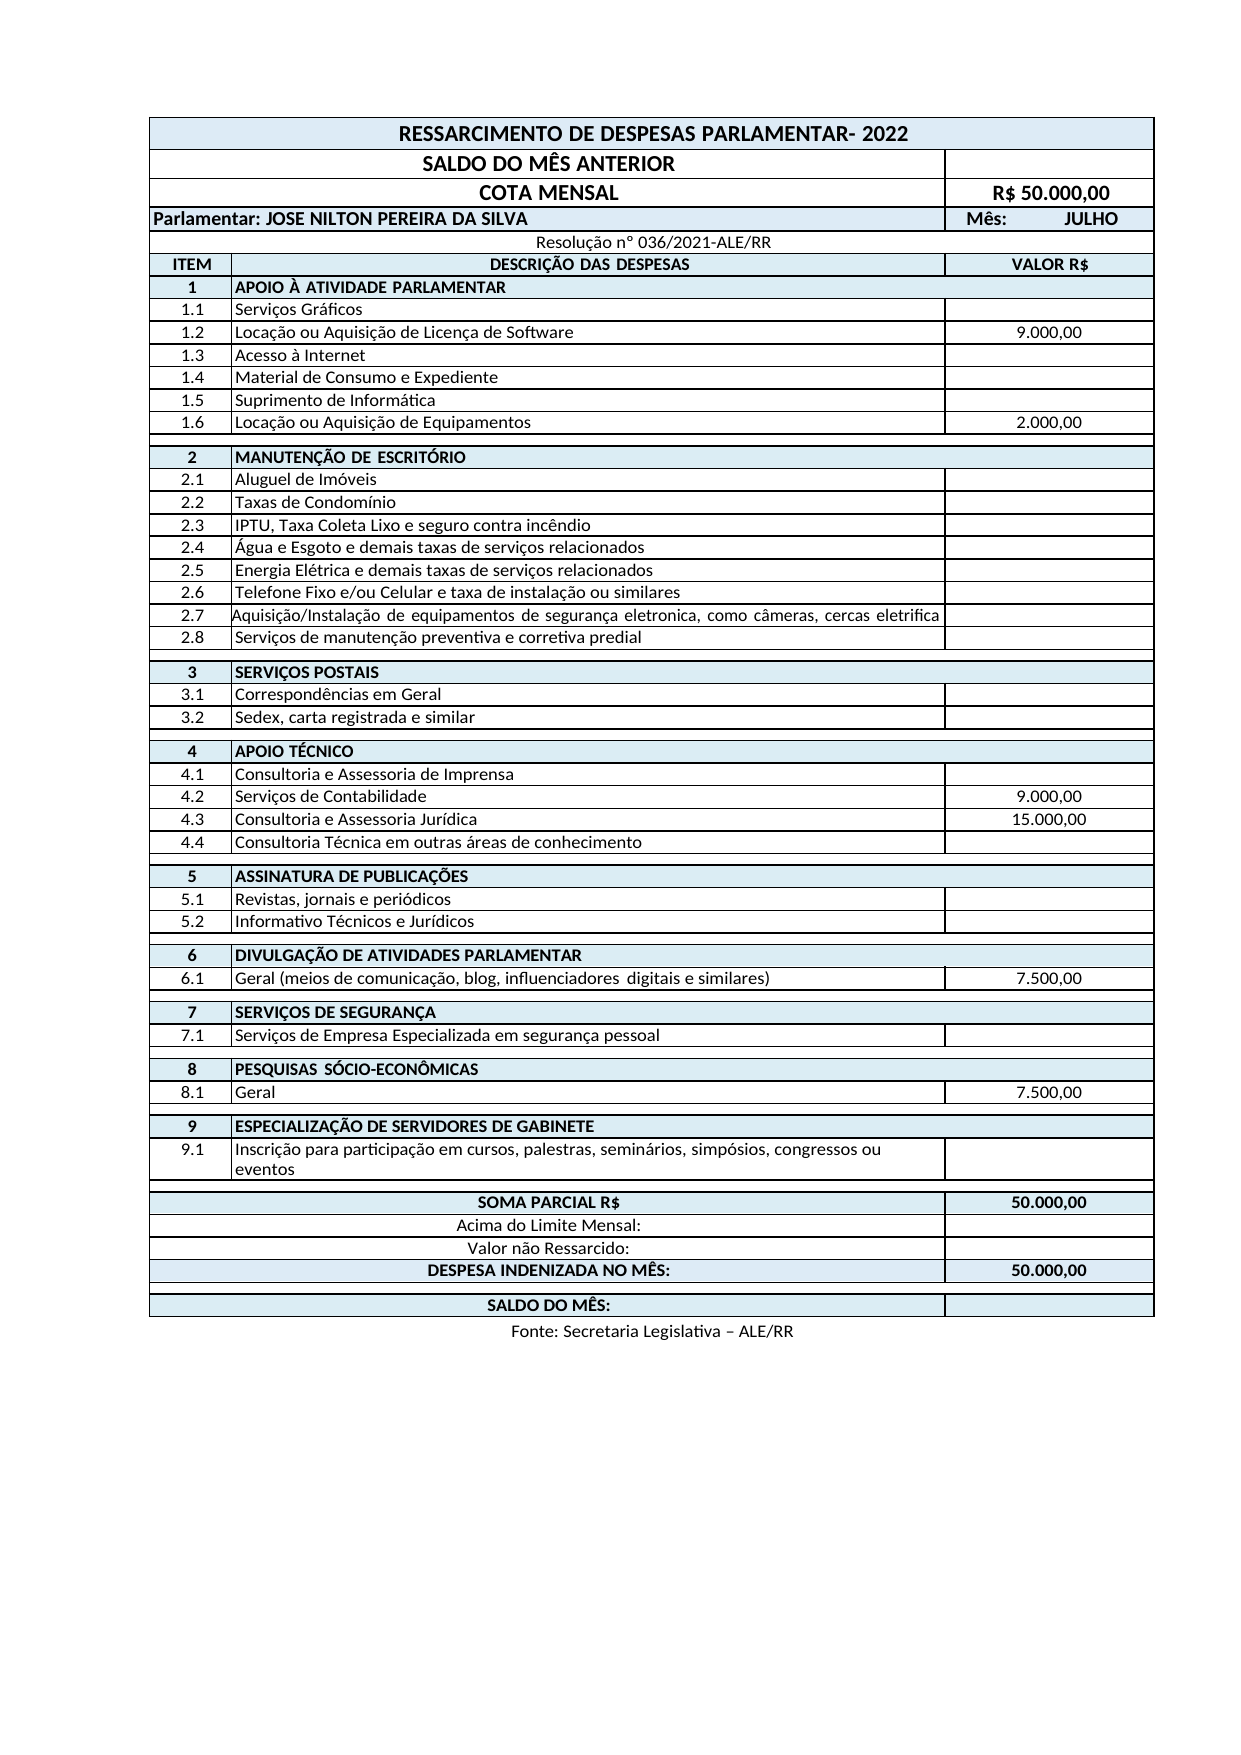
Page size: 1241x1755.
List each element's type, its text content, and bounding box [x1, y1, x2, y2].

table_cell SOMA PARCIAL R$ [150, 1193, 944, 1213]
table_cell 2.3 [150, 515, 231, 535]
table_cell IPTU, Taxa Coleta Lixo e seguro contra incêndio [232, 515, 944, 535]
table_cell Consultoria e Assessoria Jurídica [232, 809, 944, 830]
table_cell 2.5 [150, 560, 231, 581]
table_cell [946, 1025, 1153, 1046]
table_cell Consultoria e Assessoria de Imprensa [232, 764, 944, 785]
table_cell Parlamentar: JOSE NILTON PEREIRA DA SILVA [150, 208, 944, 230]
table_cell [946, 627, 1153, 648]
table_cell 4 [150, 741, 231, 762]
table_cell ITEM [150, 254, 231, 275]
table_cell DESCRIÇÃO DAS DESPESAS [232, 254, 944, 275]
table_cell Serviços Gráficos [232, 299, 944, 320]
table_cell Energia Elétrica e demais taxas de serviços relacionados [232, 560, 944, 581]
table_cell 7.500,00 [946, 968, 1153, 989]
table_cell Acesso à Internet [232, 345, 944, 366]
table_cell [946, 560, 1153, 581]
table_cell 6.1 [150, 968, 231, 989]
table_cell [946, 1238, 1153, 1259]
table_cell Aluguel de Imóveis [232, 469, 944, 490]
table_cell [946, 150, 1153, 177]
table_cell [946, 605, 1153, 626]
table_cell Taxas de Condomínio [232, 492, 944, 513]
table_cell Telefone Fixo e/ou Celular e taxa de instalação ou similares [232, 582, 944, 603]
table_cell 50.000,00 [946, 1193, 1153, 1213]
table_cell 5.1 [150, 888, 231, 909]
table_cell 50.000,00 [946, 1260, 1153, 1281]
table_cell Suprimento de Informática [232, 390, 944, 411]
table_cell Mês: JULHO [946, 208, 1153, 230]
table_cell [946, 1215, 1153, 1236]
table_cell 9.000,00 [946, 786, 1153, 807]
table_cell 1.5 [150, 390, 231, 411]
table_cell Consultoria Técnica em outras áreas de conhecimento [232, 832, 944, 853]
table_header RESSARCIMENTO DE DESPESAS PARLAMENTAR- 2022 [150, 118, 1153, 149]
table_cell [150, 1283, 1153, 1293]
table_cell 8.1 [150, 1082, 231, 1103]
table_cell SERVIÇOS DE SEGURANÇA [232, 1002, 1153, 1023]
table_cell 1 [150, 277, 231, 298]
table_cell Serviços de Contabilidade [232, 786, 944, 807]
table_cell 2.2 [150, 492, 231, 513]
table_cell Água e Esgoto e demais taxas de serviços relacionados [232, 537, 944, 558]
table_cell Inscrição para participação em cursos, palestras, seminários, simpósios, congressos ou eventos [232, 1139, 944, 1179]
table_cell 2.1 [150, 469, 231, 490]
table_cell SALDO DO MÊS ANTERIOR [150, 150, 944, 177]
table_cell DIVULGAÇÃO DE ATIVIDADES PARLAMENTAR [232, 945, 1153, 966]
table_cell [946, 515, 1153, 535]
table_cell [946, 832, 1153, 853]
table_cell VALOR R$ [946, 254, 1153, 275]
table_cell COTA MENSAL [150, 179, 944, 206]
table_cell 7.1 [150, 1025, 231, 1046]
table_cell [946, 345, 1153, 366]
table_cell [946, 299, 1153, 320]
table_cell 1.3 [150, 345, 231, 366]
table_cell Valor não Ressarcido: [150, 1238, 944, 1259]
table_cell APOIO À ATIVIDADE PARLAMENTAR [232, 277, 1153, 298]
table_cell Locação ou Aquisição de Equipamentos [232, 412, 944, 433]
table_cell 15.000,00 [946, 809, 1153, 830]
table_cell 2.7 [150, 605, 231, 626]
table_cell Serviços de Empresa Especializada em segurança pessoal [232, 1025, 944, 1046]
table_cell [150, 934, 1153, 944]
text Fonte: Secretaria Legislativa – ALE/RR [510, 1320, 794, 1342]
table_cell [150, 1104, 1153, 1114]
table_cell 2.000,00 [946, 412, 1153, 433]
table_cell 1.1 [150, 299, 231, 320]
table_cell [150, 435, 1153, 445]
table_cell 3.1 [150, 684, 231, 705]
table_cell [150, 1181, 1153, 1191]
table_cell [946, 582, 1153, 603]
table_cell SALDO DO MÊS: [150, 1295, 944, 1316]
table_cell [946, 390, 1153, 411]
table_cell Serviços de manutenção preventiva e corretiva predial [232, 627, 944, 648]
table_cell 4.4 [150, 832, 231, 853]
table_cell 4.1 [150, 764, 231, 785]
table_cell Geral [232, 1082, 944, 1103]
table_cell APOIO TÉCNICO [232, 741, 1153, 762]
table_cell 2 [150, 447, 231, 468]
table_cell 2.8 [150, 627, 231, 648]
table_cell Acima do Limite Mensal: [150, 1215, 944, 1236]
table_cell Correspondências em Geral [232, 684, 944, 705]
table_cell 1.2 [150, 322, 231, 343]
table_cell ESPECIALIZAÇÃO DE SERVIDORES DE GABINETE [232, 1116, 1153, 1137]
table_cell 9 [150, 1116, 231, 1137]
table_cell Geral (meios de comunicação, blog, influenciadores digitais e similares) [232, 968, 944, 989]
table_cell R$ 50.000,00 [946, 179, 1153, 206]
table_cell [150, 730, 1153, 739]
table_cell 8 [150, 1059, 231, 1080]
table_cell [150, 650, 1153, 660]
table_cell 3 [150, 662, 231, 683]
table_cell [946, 911, 1153, 932]
table_cell 2.6 [150, 582, 231, 603]
table_cell [946, 367, 1153, 388]
table_cell [946, 707, 1153, 728]
table_cell Aquisição/Instalação de equipamentos de segurança eletronica, como câmeras, cercas eletrifica [232, 605, 944, 626]
table_cell Revistas, jornais e periódicos [232, 888, 944, 909]
table_cell 4.3 [150, 809, 231, 830]
table_cell [150, 1047, 1153, 1057]
table_cell [946, 492, 1153, 513]
table_cell 1.4 [150, 367, 231, 388]
table_cell Resolução nº 036/2021-ALE/RR [150, 232, 1153, 252]
table_cell Material de Consumo e Expediente [232, 367, 944, 388]
table_cell 3.2 [150, 707, 231, 728]
table_cell [946, 1295, 1153, 1316]
table_cell Locação ou Aquisição de Licença de Software [232, 322, 944, 343]
table_cell 2.4 [150, 537, 231, 558]
table_cell [946, 537, 1153, 558]
table_cell Sedex, carta registrada e similar [232, 707, 944, 728]
table_cell [946, 684, 1153, 705]
table_cell 7 [150, 1002, 231, 1023]
table_cell 7.500,00 [946, 1082, 1153, 1103]
table_cell [946, 764, 1153, 785]
table_cell 9.1 [150, 1139, 231, 1179]
table_cell [150, 854, 1153, 864]
table_cell 5 [150, 866, 231, 887]
table_cell MANUTENÇÃO DE ESCRITÓRIO [232, 447, 1153, 468]
table_cell [150, 991, 1153, 1001]
table_cell 6 [150, 945, 231, 966]
table_cell PESQUISAS SÓCIO-ECONÔMICAS [232, 1059, 1153, 1080]
table_cell [946, 469, 1153, 490]
table_cell 4.2 [150, 786, 231, 807]
table_cell 9.000,00 [946, 322, 1153, 343]
table_cell Informativo Técnicos e Jurídicos [232, 911, 944, 932]
table_cell [946, 888, 1153, 909]
table_cell DESPESA INDENIZADA NO MÊS: [150, 1260, 944, 1281]
table_cell 1.6 [150, 412, 231, 433]
table_cell ASSINATURA DE PUBLICAÇÕES [232, 866, 1153, 887]
table_cell 5.2 [150, 911, 231, 932]
table_cell SERVIÇOS POSTAIS [232, 662, 1153, 683]
table_cell [946, 1139, 1153, 1179]
